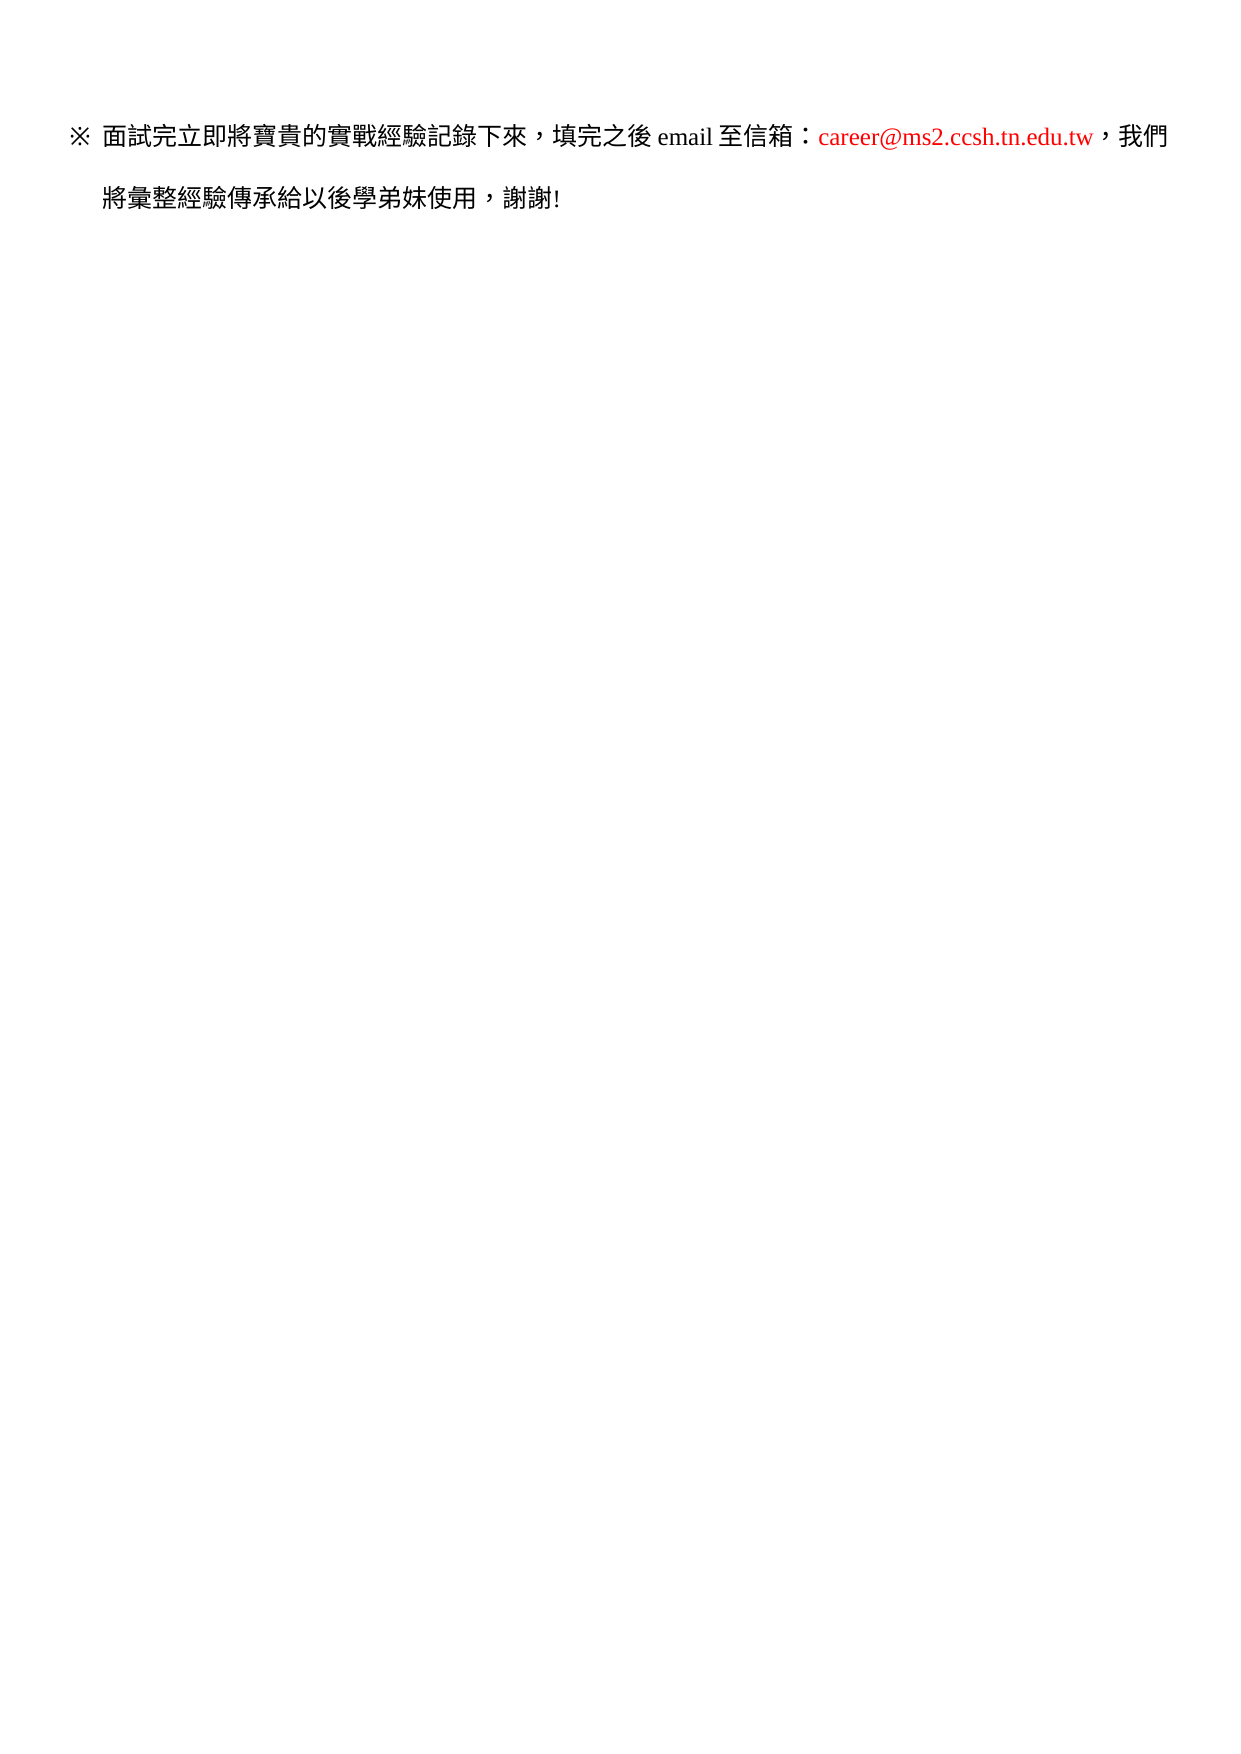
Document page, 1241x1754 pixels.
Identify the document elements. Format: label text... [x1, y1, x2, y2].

list 面試完立即將寶貴的實戰經驗記錄下來，填完之後email至信箱：career@ms2.ccsh.tn.edu.tw，我們將彙整經驗傳承給以後學弟妹使用，謝謝! [65, 93, 1169, 218]
